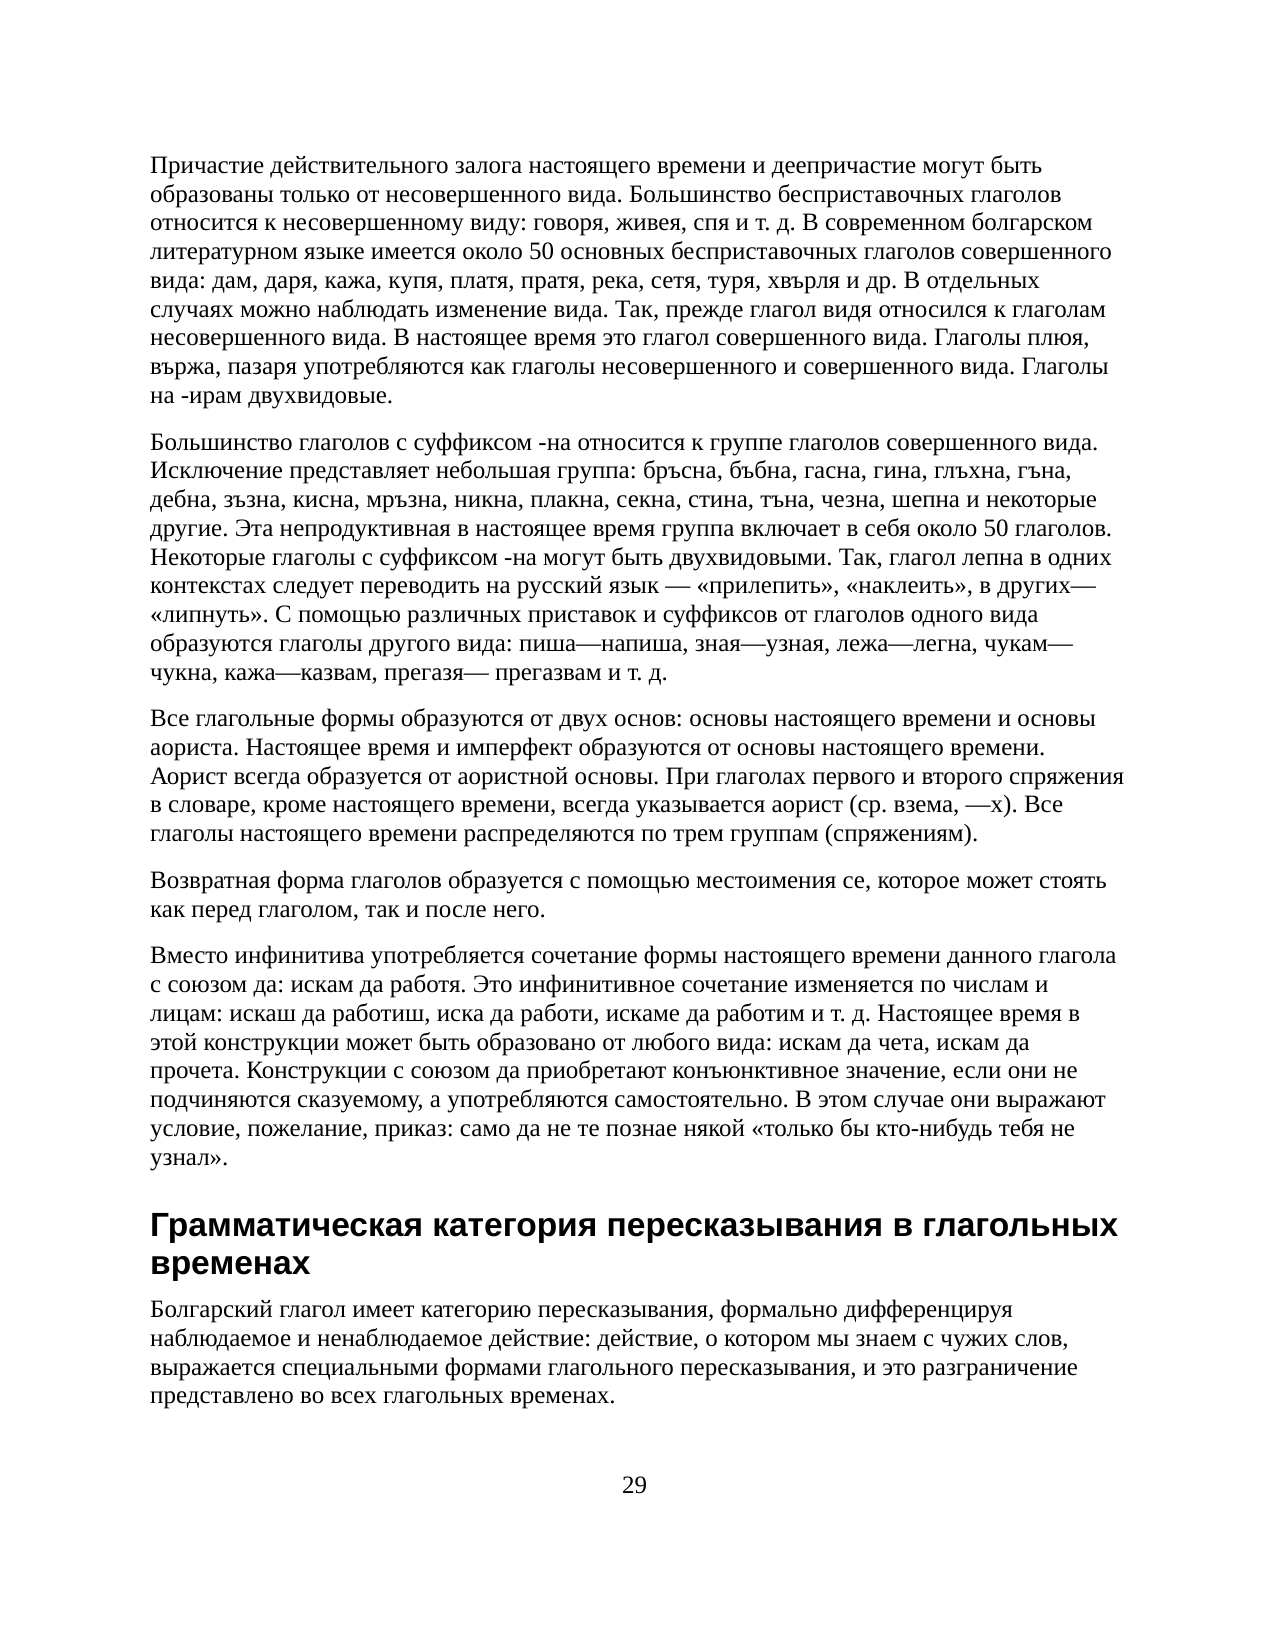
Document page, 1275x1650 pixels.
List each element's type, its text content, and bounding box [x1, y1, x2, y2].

text Возвратная форма глаголов образуется с помощью местоимения се, которое может стоять как перед глаголом, так и после него. [150, 865, 1125, 922]
subtitle Грамматическая категория пересказывания в глагольных временах [150, 1204, 1125, 1282]
text Причастие действительного залога настоящего времени и деепричастие могут быть образованы только от несовершенного вида. Большинство бесприставочных глаголов относится к несовершенному виду: говоря, живея, спя и т. д. В современном болгарском литературном языке имеется около 50 основных бесприставочных глаголов совершенного вида: дам, даря, кажа, купя, платя, пратя, река, сетя, туря, хвърля и др. В отдельных случаях можно наблюдать изменение вида. Так, прежде глагол видя относился к глаголам несовершенного вида. В настоящее время это глагол совершенного вида. Глаголы плюя, вържа, пазаря употребляются как глаголы несовершенного и совершенного вида. Глаголы на -ирам двухвидовые. [150, 150, 1125, 409]
text Болгарский глагол имеет категорию пересказывания, формально дифференцируя наблюдаемое и ненаблюдаемое действие: действие, о котором мы знаем с чужих слов, выражается специальными формами глагольного пересказывания, и это разграничение представлено во всех глагольных временах. [150, 1294, 1125, 1409]
text Все глагольные формы образуются от двух основ: основы настоящего времени и основы аориста. Настоящее время и имперфект образуются от основы настоящего времени. Аорист всегда образуется от аористной основы. При глаголах первого и второго спряжения в словаре, кроме настоящего времени, всегда указывается аорист (ср. взема, —х). Все глаголы настоящего времени распределяются по трем группам (спряжениям). [150, 703, 1125, 847]
text Большинство глаголов с суффиксом -на относится к группе глаголов совершенного вида. Исключение представляет небольшая группа: бръсна, бъбна, гасна, гина, глъхна, гъна, дебна, зъзна, кисна, мръзна, никна, плакна, секна, стина, тъна, чезна, шепна и некоторые другие. Эта непродуктивная в настоящее время группа включает в себя около 50 глаголов. Некоторые глаголы с суффиксом -на могут быть двухвидовыми. Так, глагол лепна в одних контекстах следует переводить на русский язык — «прилепить», «наклеить», в других— «липнуть». С помощью различных приставок и суффиксов от глаголов одного вида образуются глаголы другого вида: пиша—напиша, зная—узная, лежа—легна, чукам—чукна, кажа—казвам, прегазя— прегазвам и т. д. [150, 427, 1125, 685]
text Вместо инфинитива употребляется сочетание формы настоящего времени данного глагола с союзом да: искам да работя. Это инфинитивное сочетание изменяется по числам и лицам: искаш да работиш, иска да работи, искаме да работим и т. д. Настоящее время в этой конструкции может быть образовано от любого вида: искам да чета, искам да прочета. Конструкции с союзом да приобретают конъюнктивное значение, если они не подчиняются сказуемому, а употребляются самостоятельно. В этом случае они выражают условие, пожелание, приказ: само да не те познае някой «только бы кто-нибудь тебя не узнал». [150, 940, 1125, 1170]
